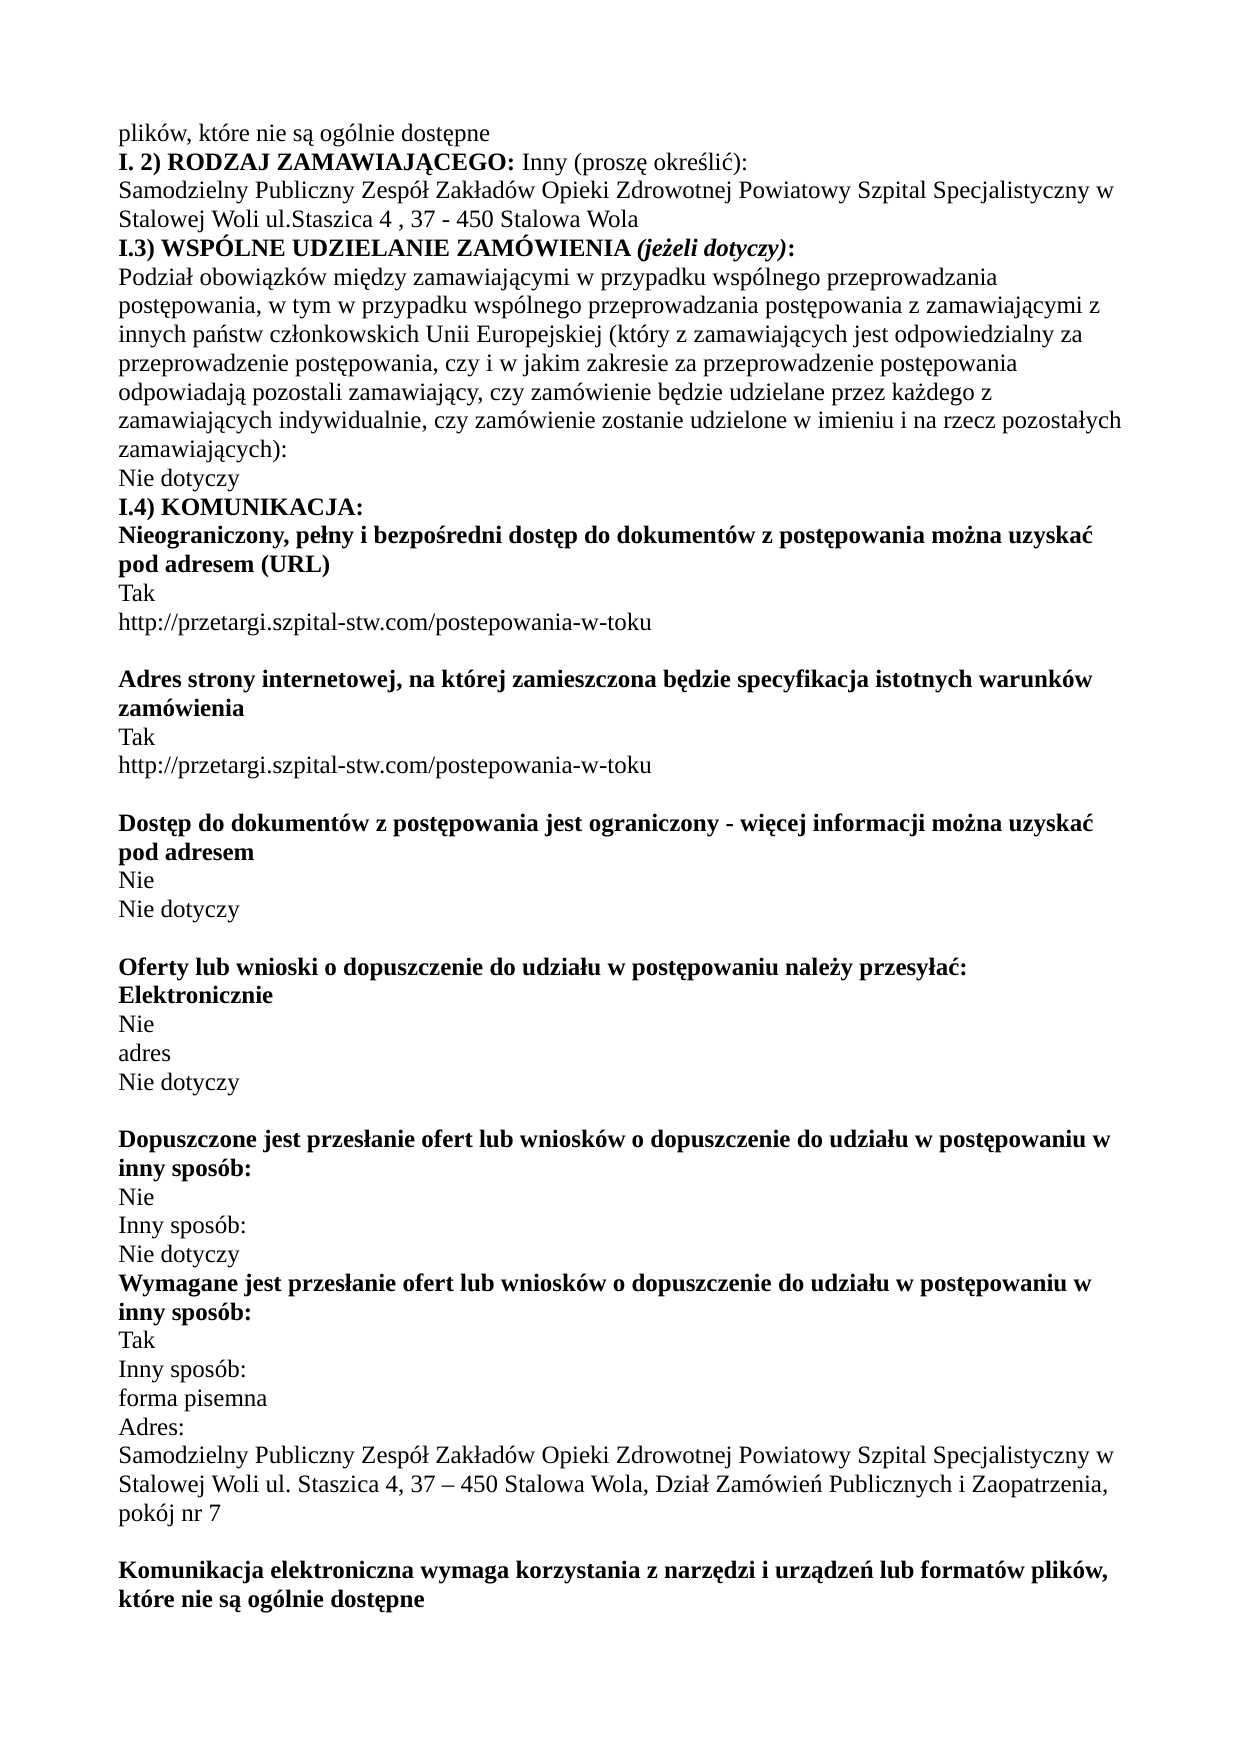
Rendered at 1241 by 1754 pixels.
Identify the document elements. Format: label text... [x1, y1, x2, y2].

text Adres strony internetowej, na której zamieszczona będzie specyfikacja istotnych warunków zamówienia [118, 636, 1122, 722]
text I. 2) RODZAJ ZAMAWIAJĄCEGO: Inny (proszę określić): Samodzielny Publiczny Zespół Zakładów Opieki Zdrowotnej Powiatowy Szpital Specjalistyczny w Stalowej Woli ul.Staszica 4 , 37 - 450 Stalowa Wola [118, 147, 1122, 233]
text Tak http://przetargi.szpital-stw.com/postepowania-w-toku [118, 578, 1122, 636]
text Dopuszczone jest przesłanie ofert lub wniosków o dopuszczenie do udziału w postępowaniu w inny sposób: Nie Inny sposób: Nie dotyczy Wymagane jest przesłanie ofert lub wniosków o dopuszczenie do udziału w postępowaniu w inny sposób: Tak Inny sposób: forma pisemna Adres: Samodzielny Publiczny Zespół Zakładów Opieki Zdrowotnej Powiatowy Szpital Specjalistyczny w Stalowej Woli ul. Staszica 4, 37 – 450 Stalowa Wola, Dział Zamówień Publicznych i Zaopatrzenia, pokój nr 7 [118, 1124, 1122, 1527]
text Nie adres Nie dotyczy [118, 1009, 1122, 1096]
text Dostęp do dokumentów z postępowania jest ograniczony - więcej informacji można uzyskać pod adresem [118, 779, 1122, 866]
text Podział obowiązków między zamawiającymi w przypadku wspólnego przeprowadzania postępowania, w tym w przypadku wspólnego przeprowadzania postępowania z zamawiającymi z innych państw członkowskich Unii Europejskiej (który z zamawiających jest odpowiedzialny za przeprowadzenie postępowania, czy i w jakim zakresie za przeprowadzenie postępowania odpowiadają pozostali zamawiający, czy zamówienie będzie udzielane przez każdego z zamawiających indywidualnie, czy zamówienie zostanie udzielone w imieniu i na rzecz pozostałych zamawiających): Nie dotyczy [118, 262, 1122, 492]
text Oferty lub wnioski o dopuszczenie do udziału w postępowaniu należy przesyłać: Elektronicznie [118, 923, 1122, 1009]
text Tak http://przetargi.szpital-stw.com/postepowania-w-toku [118, 722, 1122, 779]
text plików, które nie są ogólnie dostępne [118, 118, 1122, 147]
text Nie Nie dotyczy [118, 866, 1122, 923]
text Komunikacja elektroniczna wymaga korzystania z narzędzi i urządzeń lub formatów plików, które nie są ogólnie dostępne [118, 1527, 1122, 1613]
text I.3) WSPÓLNE UDZIELANIE ZAMÓWIENIA (jeżeli dotyczy): [118, 233, 1122, 262]
text I.4) KOMUNIKACJA: Nieograniczony, pełny i bezpośredni dostęp do dokumentów z postępowania można uzyskać pod adresem (URL) [118, 492, 1122, 578]
